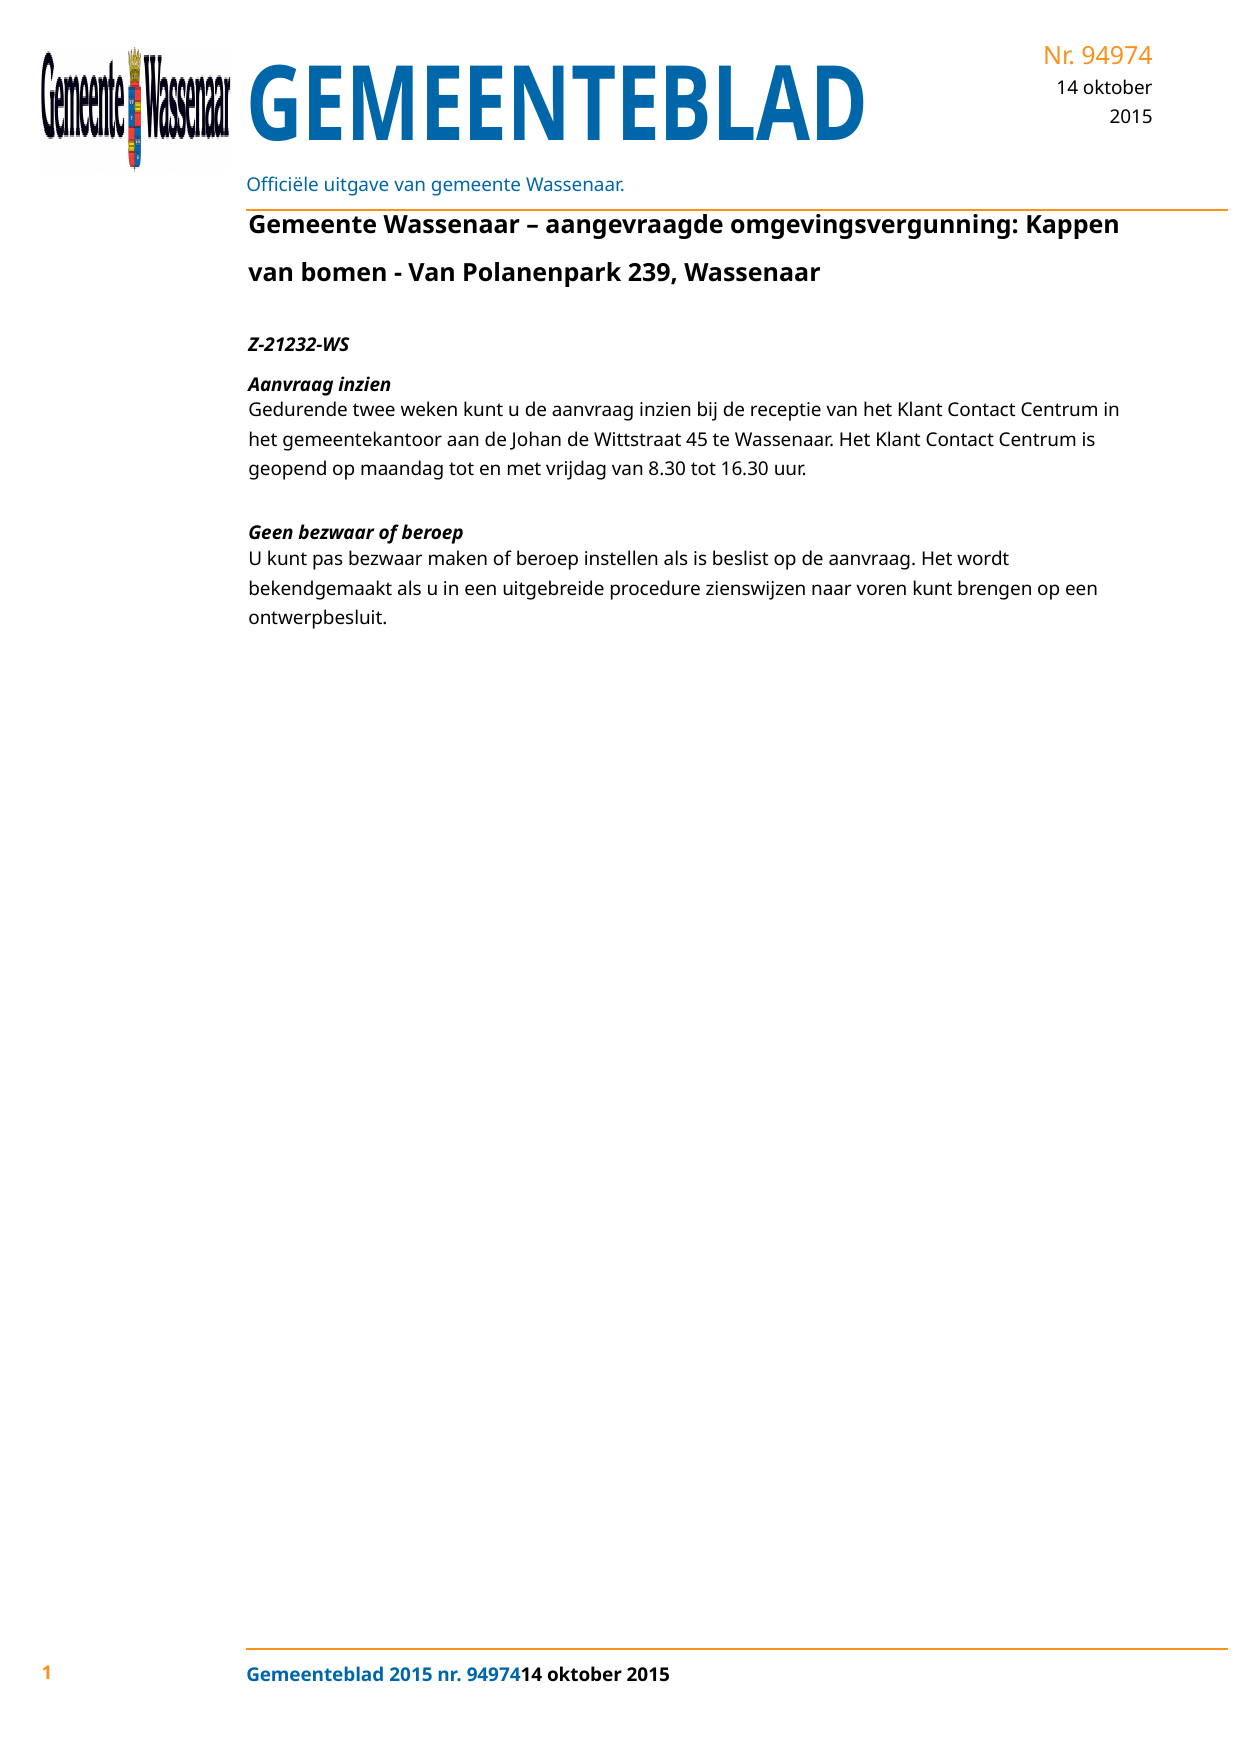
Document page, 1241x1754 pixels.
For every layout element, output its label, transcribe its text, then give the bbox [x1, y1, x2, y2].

text U kunt pas bezwaar maken of beroep instellen als is beslist op de aanvraag. Het wordt bekendgemaakt als u in een uitgebreide procedure zienswijzen naar voren kunt brengen op een ontwerpbesluit. [248, 545, 1152, 630]
picture [41, 47, 231, 172]
text Gedurende twee weken kunt u de aanvraag inzien bij de receptie van het Klant Contact Centrum in het gemeentekantoor aan de Johan de Wittstraat 45 te Wassenaar. Het Klant Contact Centrum is geopend op maandag tot en met vrijdag van 8.30 tot 16.30 uur. [248, 396, 1152, 481]
text Geen bezwaar of beroep [248, 519, 1152, 545]
text Gemeente Wassenaar – aangevraagde omgevingsvergunning: Kappen van bomen - Van Polanenpark 239, Wassenaar [248, 211, 1152, 288]
text Z-21232-WS [248, 331, 1152, 357]
text Aanvraag inzien [248, 371, 1152, 396]
